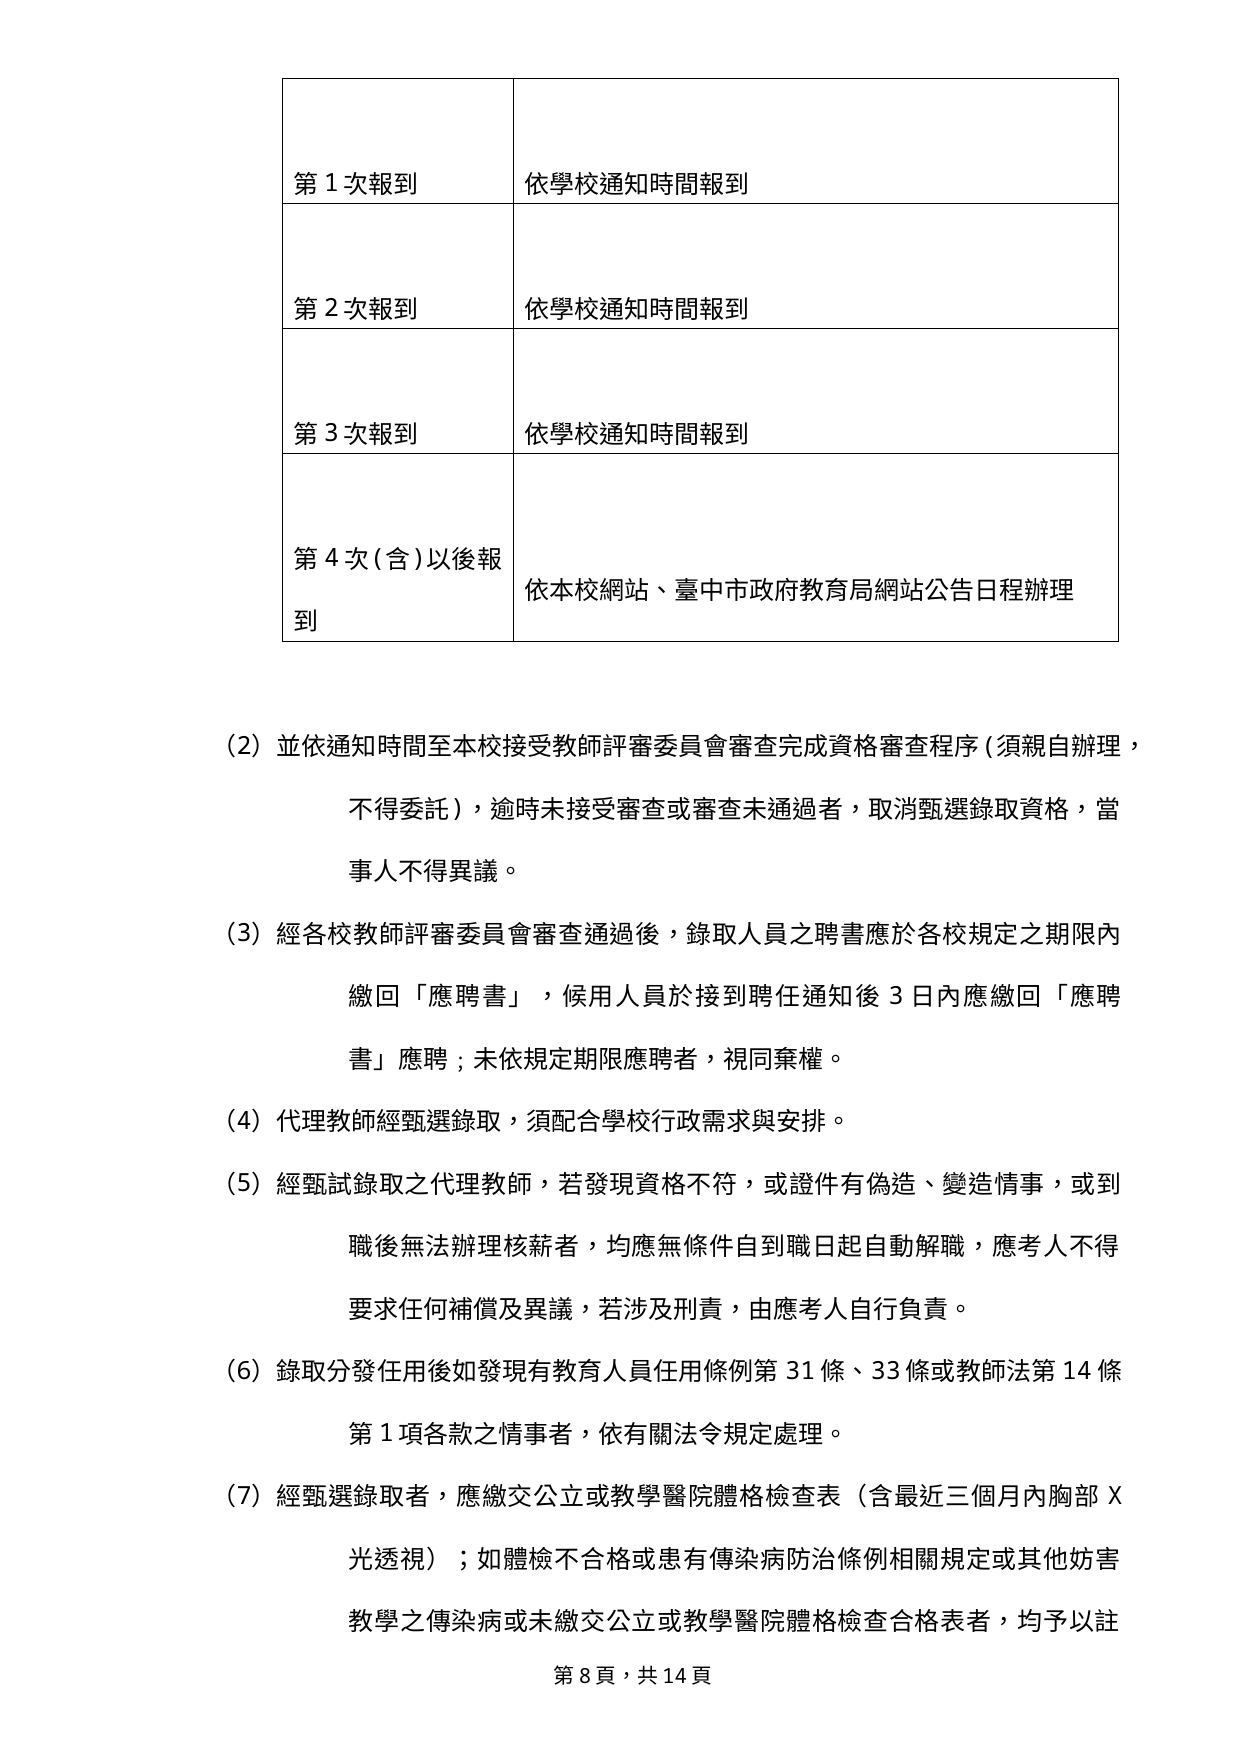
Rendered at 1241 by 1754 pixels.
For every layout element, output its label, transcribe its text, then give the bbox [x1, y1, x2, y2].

list 並依通知時間至本校接受教師評審委員會審查完成資格審查程序(須親自辦理，不得委託)，逾時未接受審查或審查未通過者，取消甄選錄取資格，當事人不得異議。 [211, 703, 1122, 891]
list 錄取分發任用後如發現有教育人員任用條例第31條、33條或教師法第14條第1項各款之情事者，依有關法令規定處理。 [211, 1328, 1122, 1453]
table_cell 依學校通知時間報到 [514, 204, 1118, 328]
table_cell 依學校通知時間報到 [514, 329, 1118, 453]
table_cell 第3次報到 [283, 329, 513, 453]
table_header 第1次報到 [283, 79, 513, 203]
list 經甄選錄取者，應繳交公立或教學醫院體格檢查表（含最近三個月內胸部X光透視）；如體檢不合格或患有傳染病防治條例相關規定或其他妨害教學之傳染病或未繳交公立或教學醫院體格檢查合格表者，均予以註 [211, 1453, 1122, 1641]
table_cell 第4次(含)以後報到 [283, 454, 513, 641]
list 經各校教師評審委員會審查通過後，錄取人員之聘書應於各校規定之期限內繳回「應聘書」，候用人員於接到聘任通知後3日內應繳回「應聘書」應聘﹔未依規定期限應聘者，視同棄權。 [211, 891, 1122, 1078]
table_cell 第2次報到 [283, 204, 513, 328]
list 經甄試錄取之代理教師，若發現資格不符，或證件有偽造、變造情事，或到職後無法辦理核薪者，均應無條件自到職日起自動解職，應考人不得要求任何補償及異議，若涉及刑責，由應考人自行負責。 [211, 1141, 1122, 1328]
table_cell 依本校網站、臺中市政府教育局網站公告日程辦理 [514, 454, 1118, 641]
list 代理教師經甄選錄取，須配合學校行政需求與安排。 [211, 1078, 1122, 1141]
table_header 依學校通知時間報到 [514, 79, 1118, 203]
